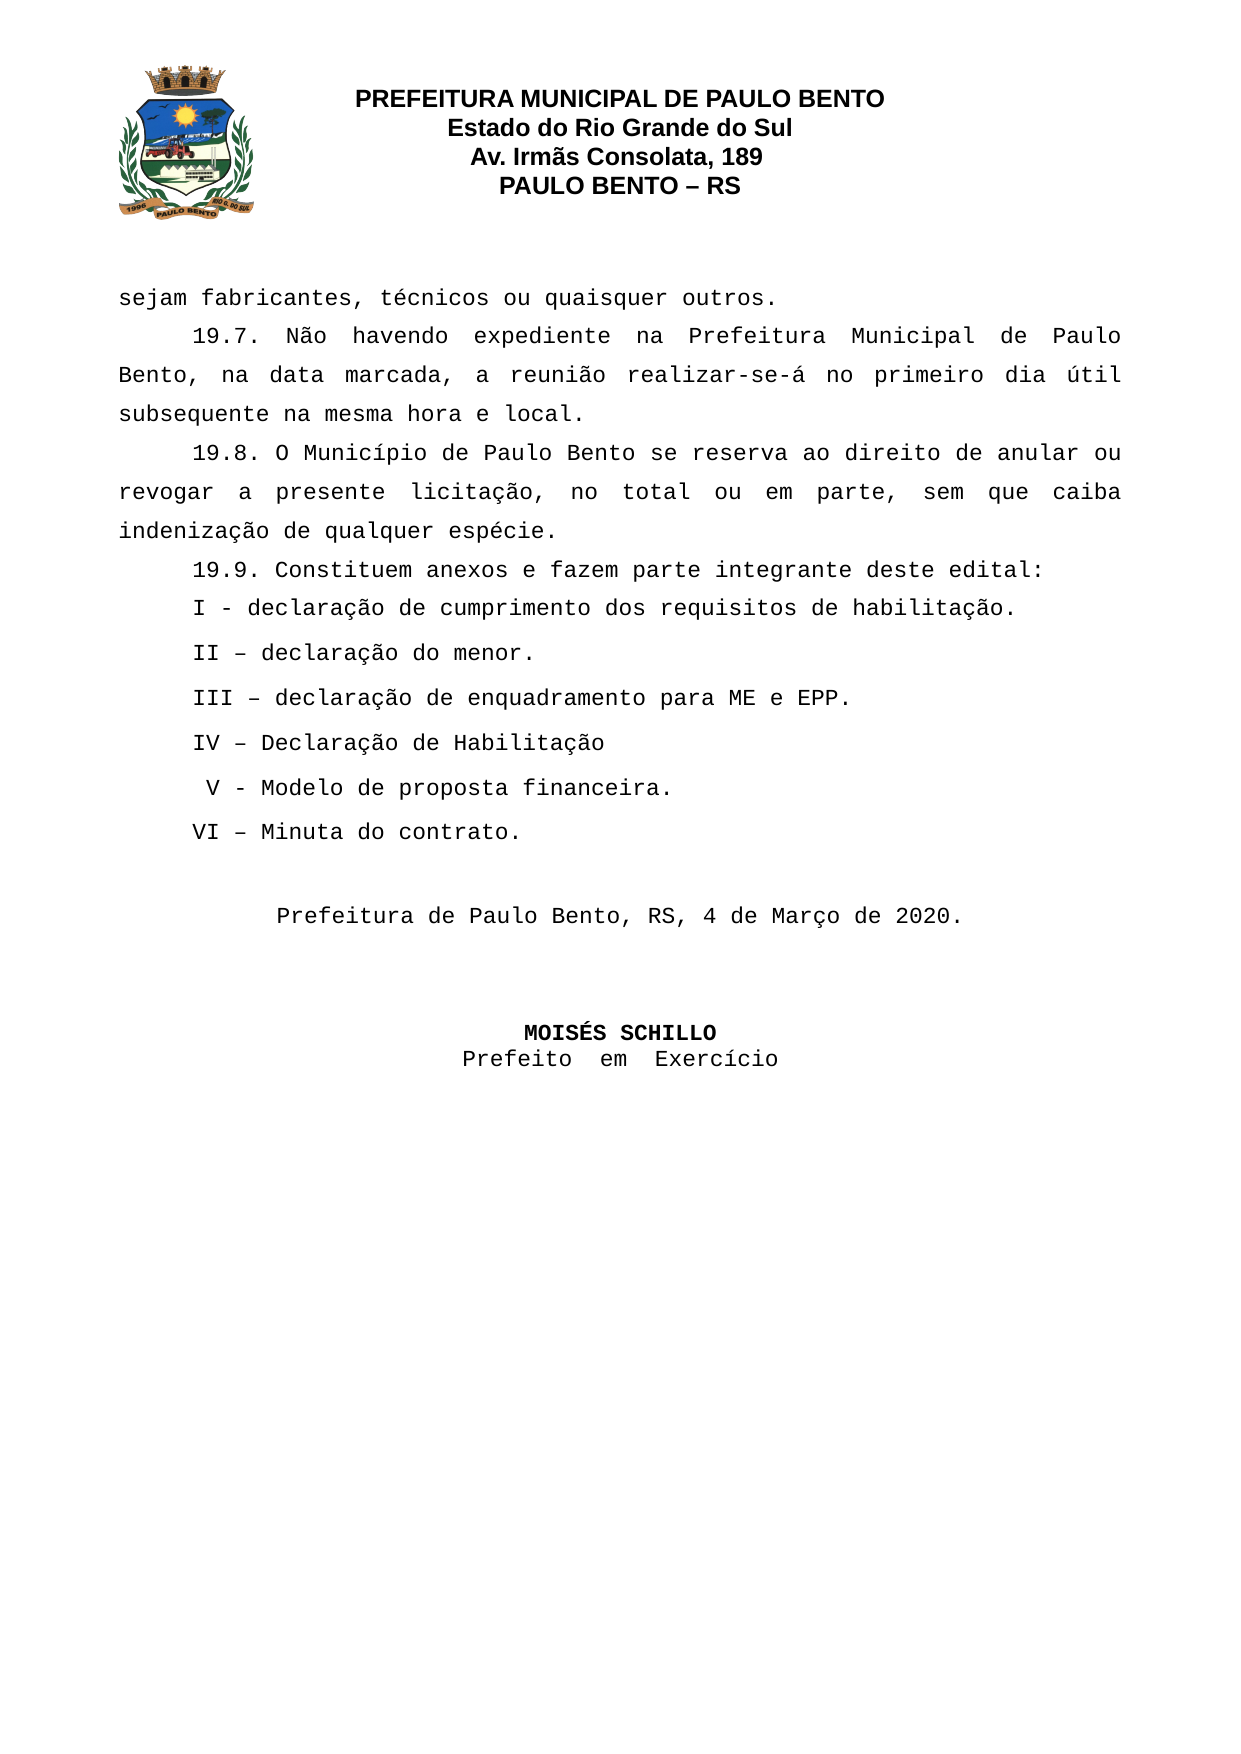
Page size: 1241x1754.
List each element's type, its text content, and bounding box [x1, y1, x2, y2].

text IV – Declaração de Habilitação [118, 731, 1122, 757]
text Prefeito em Exercício [118, 1047, 1122, 1073]
text 19.9. Constituem anexos e fazem parte integrante deste edital: [118, 558, 1122, 584]
text VI – Minuta do contrato. [118, 821, 1122, 847]
text 19.7. Não havendo expediente na Prefeitura Municipal de Paulo Bento, na data marcada, a reunião realizar-se-á no primeiro dia útil subsequente na mesma hora e local. [118, 325, 1122, 428]
text I - declaração de cumprimento dos requisitos de habilitação. [118, 597, 1122, 623]
text sejam fabricantes, técnicos ou quaisquer outros. [118, 286, 1122, 312]
picture [118, 65, 254, 220]
text II – declaração do menor. [118, 642, 1122, 667]
text Prefeitura de Paulo Bento, RS, 4 de Março de 2020. [118, 904, 1122, 930]
text 19.8. O Município de Paulo Bento se reserva ao direito de anular ou revogar a presente licitação, no total ou em parte, sem que caiba indenização de qualquer espécie. [118, 441, 1122, 545]
text MOISÉS SCHILLO [118, 1021, 1122, 1047]
text III – declaração de enquadramento para ME e EPP. [118, 686, 1122, 712]
text V - Modelo de proposta financeira. [118, 776, 1122, 802]
